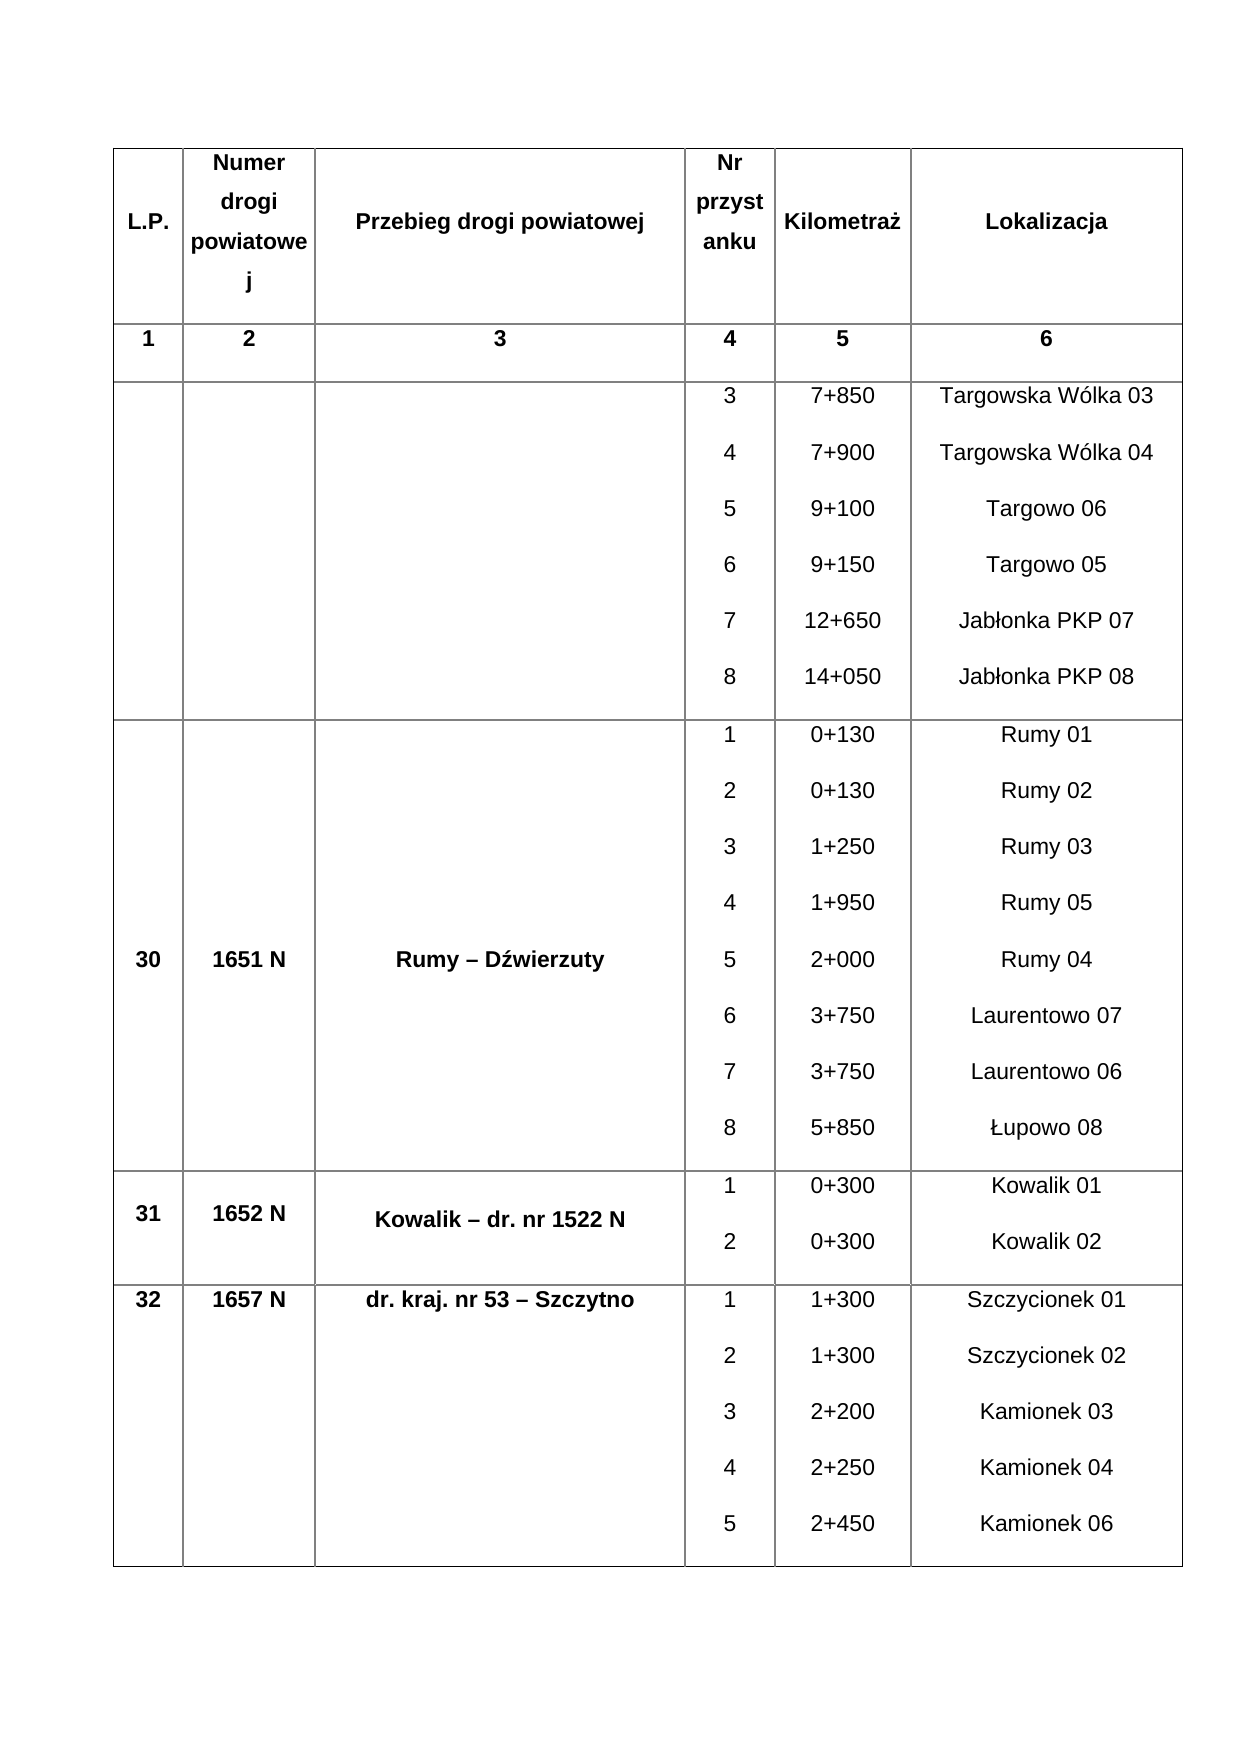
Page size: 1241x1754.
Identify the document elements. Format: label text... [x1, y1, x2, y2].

table_header Numer drogi powiatowej [184, 149, 314, 323]
table_cell 3 [316, 325, 684, 381]
table_cell [184, 383, 314, 719]
table_cell 1 2 [686, 1172, 774, 1284]
table_cell 6 [912, 325, 1182, 381]
table_cell 7+850 7+900 9+100 9+150 12+650 14+050 [776, 383, 910, 719]
table_cell 1 2 3 4 5 [686, 1286, 774, 1566]
table_cell Rumy – Dźwierzuty [316, 721, 684, 1170]
table_cell 0+130 0+130 1+250 1+950 2+000 3+750 3+750 5+850 [776, 721, 910, 1170]
table_cell 2 [184, 325, 314, 381]
table_header Przebieg drogi powiatowej [316, 149, 684, 323]
table_cell Szczycionek 01 Szczycionek 02 Kamionek 03 Kamionek 04 Kamionek 06 [912, 1286, 1182, 1566]
table_header L.P. [114, 149, 182, 323]
table_cell 1652 N [184, 1172, 314, 1284]
table_cell 1 [114, 325, 182, 381]
table_cell 30 [114, 721, 182, 1170]
table_cell 1657 N [184, 1286, 314, 1566]
table_cell 1+300 1+300 2+200 2+250 2+450 [776, 1286, 910, 1566]
table_cell Kowalik 01 Kowalik 02 [912, 1172, 1182, 1284]
table_cell Kowalik – dr. nr 1522 N [316, 1172, 684, 1284]
table_header Lokalizacja [912, 149, 1182, 323]
table_cell 4 [686, 325, 774, 381]
table_cell 0+300 0+300 [776, 1172, 910, 1284]
table_cell [114, 383, 182, 719]
table_cell Rumy 01 Rumy 02 Rumy 03 Rumy 05 Rumy 04 Laurentowo 07 Laurentowo 06 Łupowo 08 [912, 721, 1182, 1170]
table_cell 1 2 3 4 5 6 7 8 [686, 721, 774, 1170]
table_cell dr. kraj. nr 53 – Szczytno [316, 1286, 684, 1566]
table_cell 3 4 5 6 7 8 [686, 383, 774, 719]
table_cell [316, 383, 684, 719]
table_header Nr przystanku [686, 149, 774, 323]
table_cell 5 [776, 325, 910, 381]
table_cell 31 [114, 1172, 182, 1284]
table_cell 32 [114, 1286, 182, 1566]
table_header Kilometraż [776, 149, 910, 323]
table_cell 1651 N [184, 721, 314, 1170]
table_cell Targowska Wólka 03 Targowska Wólka 04 Targowo 06 Targowo 05 Jabłonka PKP 07 Jabłonka PKP 08 [912, 383, 1182, 719]
